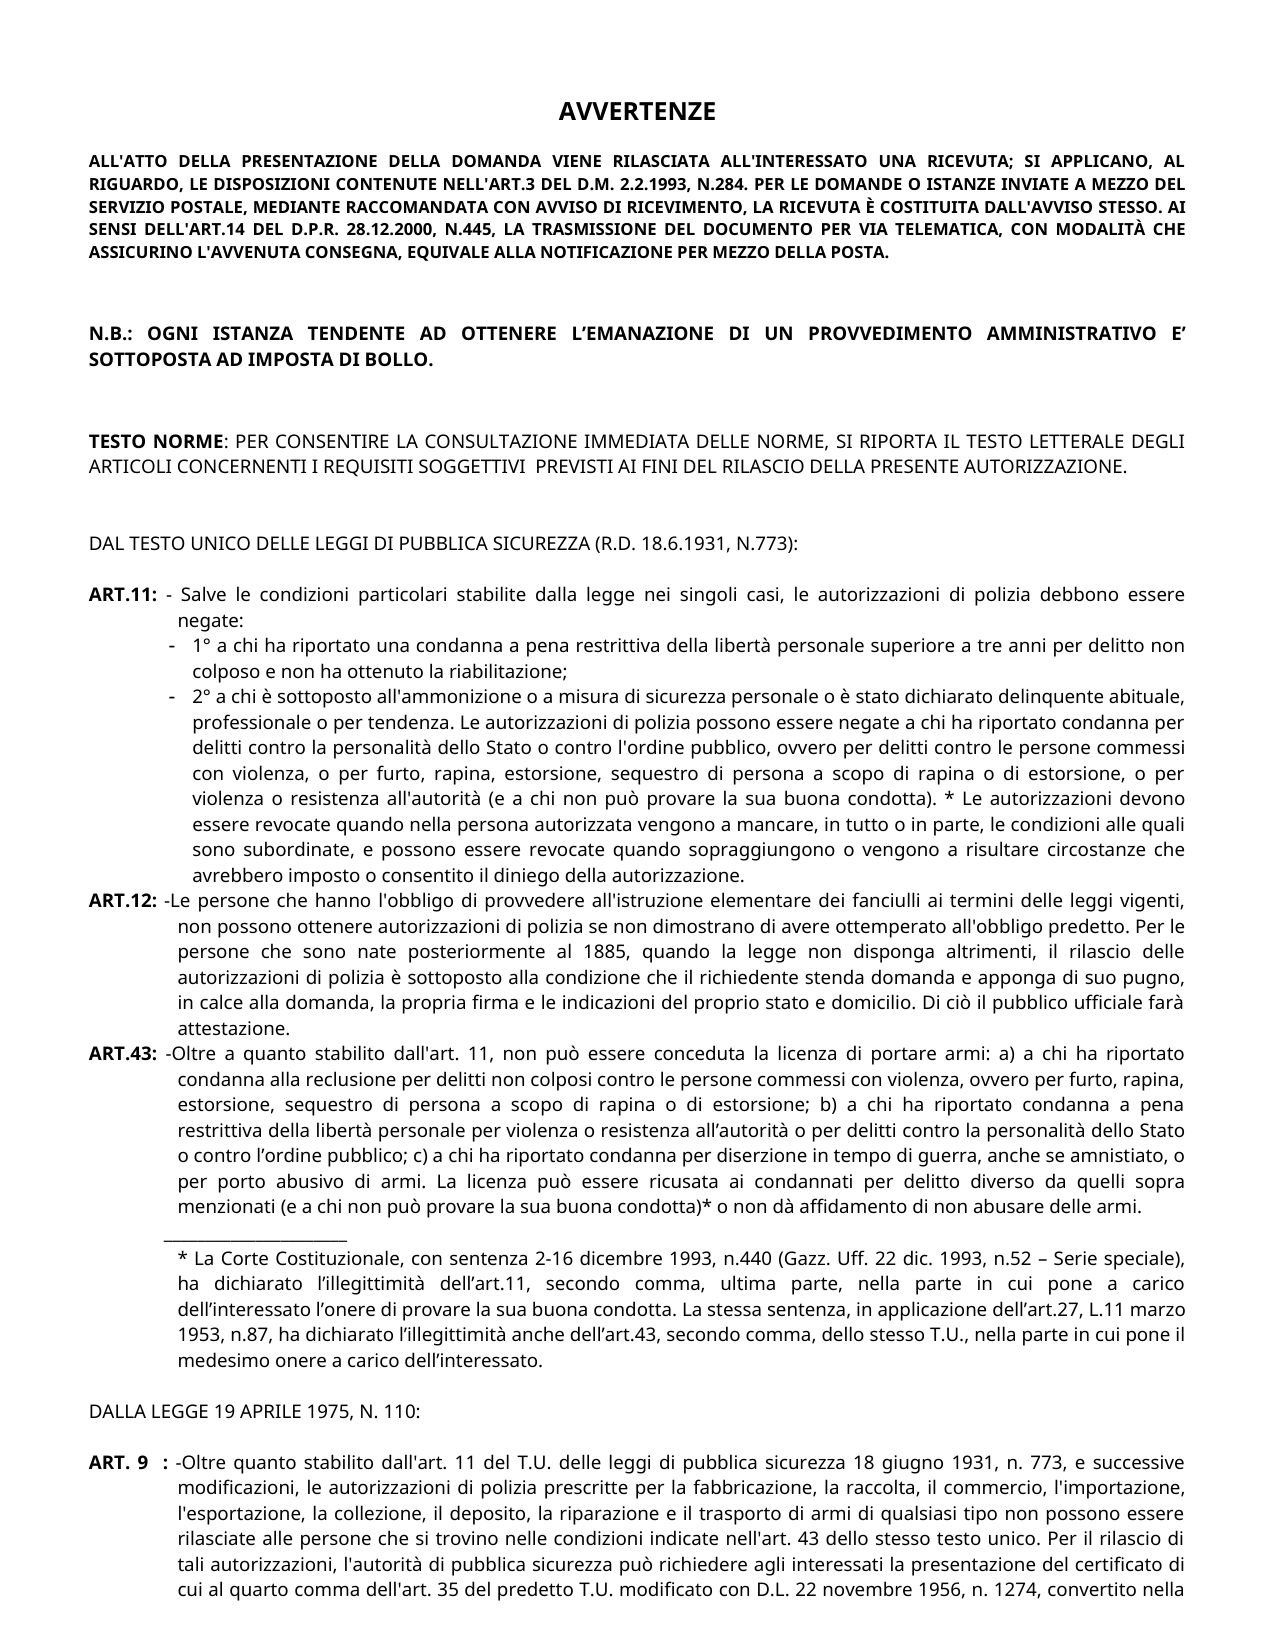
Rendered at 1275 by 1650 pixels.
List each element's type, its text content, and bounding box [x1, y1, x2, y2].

text ______________________ [89, 1219, 1186, 1245]
text AVVERTENZE [89, 93, 1186, 127]
text ART. 9 : -Oltre quanto stabilito dall'art. 11 del T.U. delle leggi di pubblica sicurezza 18 giugno 1931, n. 773, e successive modificazioni, le autorizzazioni di polizia prescritte per la fabbricazione, la raccolta, il commercio, l'importazione, l'esportazione, la collezione, il deposito, la riparazione e il trasporto di armi di qualsiasi tipo non possono essere rilasciate alle persone che si trovino nelle condizioni indicate nell'art. 43 dello stesso testo unico. Per il rilascio di tali autorizzazioni, l'autorità di pubblica sicurezza può richiedere agli interessati la presentazione del certificato di cui al quarto comma dell'art. 35 del predetto T.U. modificato con D.L. 22 novembre 1956, n. 1274, convertito nella [89, 1449, 1186, 1602]
text DALLA LEGGE 19 APRILE 1975, N. 110: [89, 1398, 1186, 1423]
text ART.12: -Le persone che hanno l'obbligo di provvedere all'istruzione elementare dei fanciulli ai termini delle leggi vigenti, non possono ottenere autorizzazioni di polizia se non dimostrano di avere ottemperato all'obbligo predetto. Per le persone che sono nate posteriormente al 1885, quando la legge non disponga altrimenti, il rilascio delle autorizzazioni di polizia è sottoposto alla condizione che il richiedente stenda domanda e apponga di suo pugno, in calce alla domanda, la propria firma e le indicazioni del proprio stato e domicilio. Di ciò il pubblico ufficiale farà attestazione. [89, 888, 1186, 1041]
text ART.43: -Oltre a quanto stabilito dall'art. 11, non può essere conceduta la licenza di portare armi: a) a chi ha riportato condanna alla reclusione per delitti non colposi contro le persone commessi con violenza, ovvero per furto, rapina, estorsione, sequestro di persona a scopo di rapina o di estorsione; b) a chi ha riportato condanna a pena restrittiva della libertà personale per violenza o resistenza all’autorità o per delitti contro la personalità dello Stato o contro l’ordine pubblico; c) a chi ha riportato condanna per diserzione in tempo di guerra, anche se amnistiato, o per porto abusivo di armi. La licenza può essere ricusata ai condannati per delitto diverso da quelli sopra menzionati (e a chi non può provare la sua buona condotta)* o non dà affidamento di non abusare delle armi. [89, 1041, 1186, 1219]
list 2° a chi è sottoposto all'ammonizione o a misura di sicurezza personale o è stato dichiarato delinquente abituale, professionale o per tendenza. Le autorizzazioni di polizia possono essere negate a chi ha riportato condanna per delitti contro la personalità dello Stato o contro l'ordine pubblico, ovvero per delitti contro le persone commessi con violenza, o per furto, rapina, estorsione, sequestro di persona a scopo di rapina o di estorsione, o per violenza o resistenza all'autorità (e a chi non può provare la sua buona condotta). * Le autorizzazioni devono essere revocate quando nella persona autorizzata vengono a mancare, in tutto o in parte, le condizioni alle quali sono subordinate, e possono essere revocate quando sopraggiungono o vengono a risultare circostanze che avrebbero imposto o consentito il diniego della autorizzazione. [168, 683, 1186, 888]
text * La Corte Costituzionale, con sentenza 2-16 dicembre 1993, n.440 (Gazz. Uff. 22 dic. 1993, n.52 – Serie speciale), ha dichiarato l’illegittimità dell’art.11, secondo comma, ultima parte, nella parte in cui pone a carico dell’interessato l’onere di provare la sua buona condotta. La stessa sentenza, in applicazione dell’art.27, L.11 marzo 1953, n.87, ha dichiarato l’illegittimità anche dell’art.43, secondo comma, dello stesso T.U., nella parte in cui pone il medesimo onere a carico dell’interessato. [177, 1245, 1186, 1372]
text TESTO NORME: PER CONSENTIRE LA CONSULTAZIONE IMMEDIATA DELLE NORME, SI RIPORTA IL TESTO LETTERALE DEGLI ARTICOLI CONCERNENTI I REQUISITI SOGGETTIVI PREVISTI AI FINI DEL RILASCIO DELLA PRESENTE AUTORIZZAZIONE. [89, 428, 1186, 479]
text DAL TESTO UNICO DELLE LEGGI DI PUBBLICA SICUREZZA (R.D. 18.6.1931, N.773): [89, 530, 1186, 556]
text ART.11: - Salve le condizioni particolari stabilite dalla legge nei singoli casi, le autorizzazioni di polizia debbono essere negate: [89, 581, 1186, 632]
text ALL'ATTO DELLA PRESENTAZIONE DELLA DOMANDA VIENE RILASCIATA ALL'INTERESSATO UNA RICEVUTA; SI APPLICANO, AL RIGUARDO, LE DISPOSIZIONI CONTENUTE NELL'ART.3 DEL D.M. 2.2.1993, N.284. PER LE DOMANDE O ISTANZE INVIATE A MEZZO DEL SERVIZIO POSTALE, MEDIANTE RACCOMANDATA CON AVVISO DI RICEVIMENTO, LA RICEVUTA È COSTITUITA DALL'AVVISO STESSO. AI SENSI DELL'ART.14 DEL D.P.R. 28.12.2000, N.445, LA TRASMISSIONE DEL DOCUMENTO PER VIA TELEMATICA, CON MODALITÀ CHE ASSICURINO L'AVVENUTA CONSEGNA, EQUIVALE ALLA NOTIFICAZIONE PER MEZZO DELLA POSTA. [89, 150, 1186, 263]
text N.B.: OGNI ISTANZA TENDENTE AD OTTENERE L’EMANAZIONE DI UN PROVVEDIMENTO AMMINISTRATIVO E’ SOTTOPOSTA AD IMPOSTA DI BOLLO. [89, 320, 1186, 371]
list 1° a chi ha riportato una condanna a pena restrittiva della libertà personale superiore a tre anni per delitto non colposo e non ha ottenuto la riabilitazione; [168, 632, 1186, 683]
